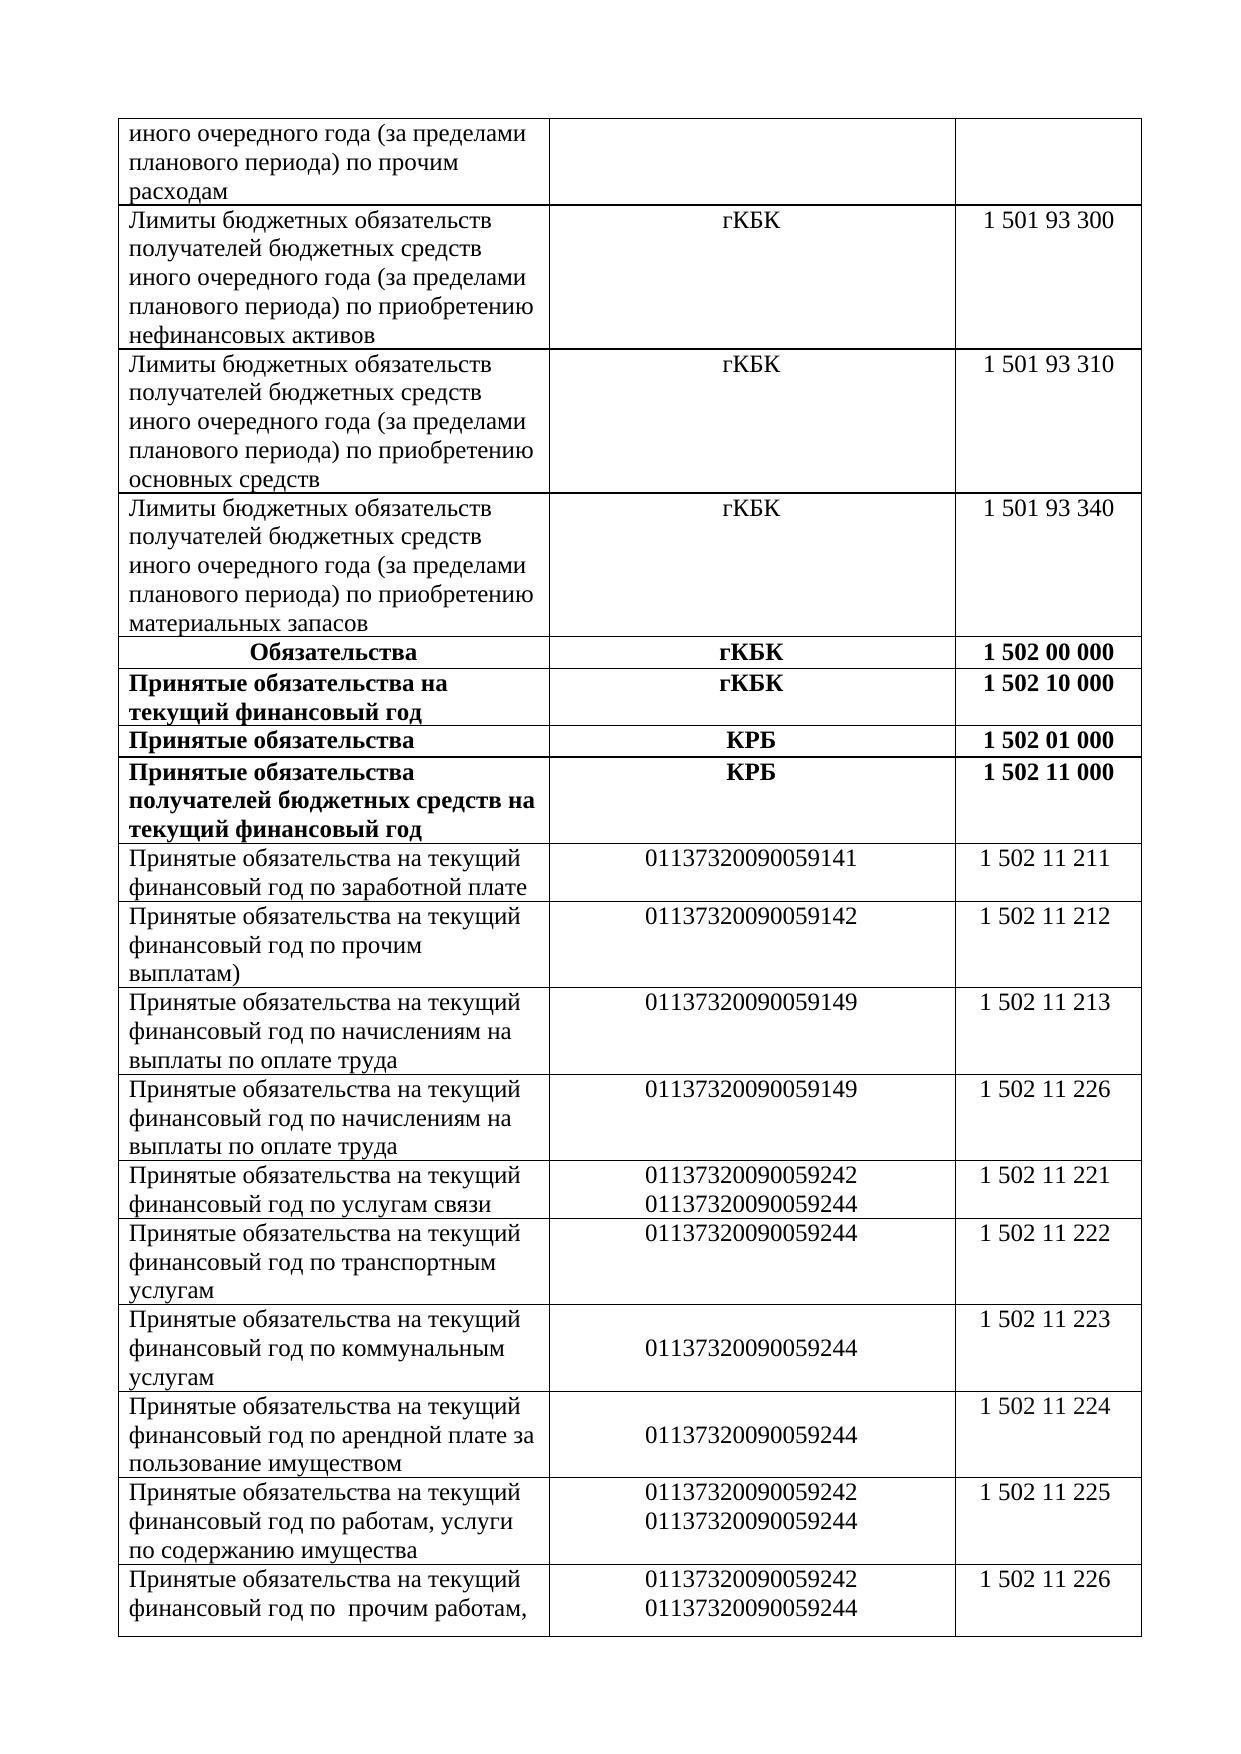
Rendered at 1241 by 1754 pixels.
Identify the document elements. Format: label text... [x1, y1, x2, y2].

table_cell КРБ [550, 758, 955, 843]
table_cell [550, 119, 955, 204]
table_cell 1 501 93 340 [956, 494, 1141, 636]
table_cell 1 502 11 223 [956, 1305, 1141, 1391]
table_cell Принятые обязательства на текущий финансовый год по работам, услуги по содержанию имущества [119, 1478, 549, 1564]
table_cell Лимиты бюджетных обязательств получателей бюджетных средств иного очередного года (за пределами планового периода) по приобретению нефинансовых активов [119, 206, 549, 348]
table_cell Принятые обязательства на текущий финансовый год по начислениям на выплаты по оплате труда [119, 988, 549, 1074]
table_cell 01137320090059242 01137320090059244 [550, 1478, 955, 1564]
table_cell Лимиты бюджетных обязательств получателей бюджетных средств иного очередного года (за пределами планового периода) по приобретению основных средств [119, 350, 549, 492]
table_cell 01137320090059141 [550, 844, 955, 901]
table_cell 01137320090059244 [550, 1392, 955, 1477]
table_cell Принятые обязательства на текущий финансовый год по заработной плате [119, 844, 549, 901]
table_cell 1 502 11 213 [956, 988, 1141, 1074]
table_cell 1 501 93 310 [956, 350, 1141, 492]
table_cell 1 502 11 211 [956, 844, 1141, 901]
table_cell Принятые обязательства на текущий финансовый год по прочим выплатам) [119, 902, 549, 987]
table_cell Принятые обязательства на текущий финансовый год по коммунальным услугам [119, 1305, 549, 1391]
table_cell 01137320090059242 01137320090059244 [550, 1161, 955, 1218]
table_cell Принятые обязательства на текущий финансовый год по арендной плате за пользование имуществом [119, 1392, 549, 1477]
table_cell Принятые обязательства получателей бюджетных средств на текущий финансовый год [119, 758, 549, 843]
table_cell Лимиты бюджетных обязательств получателей бюджетных средств иного очередного года (за пределами планового периода) по приобретению материальных запасов [119, 494, 549, 636]
table_cell 1 502 00 000 [956, 637, 1141, 668]
table_cell гКБК [550, 206, 955, 348]
table_cell Принятые обязательства на текущий финансовый год по услугам связи [119, 1161, 549, 1218]
table_cell гКБК [550, 637, 955, 668]
table_cell иного очередного года (за пределами планового периода) по прочим расходам [119, 119, 549, 204]
table_cell Принятые обязательства [119, 726, 549, 756]
table_cell 1 502 11 226 [956, 1565, 1141, 1636]
table_cell КРБ [550, 726, 955, 756]
table_cell 1 502 11 000 [956, 758, 1141, 843]
table_cell 1 502 11 224 [956, 1392, 1141, 1477]
table_cell Принятые обязательства на текущий финансовый год по прочим работам, [119, 1565, 549, 1636]
table_cell Принятые обязательства на текущий финансовый год по транспортным услугам [119, 1219, 549, 1304]
table_cell 01137320090059149 [550, 988, 955, 1074]
table_cell гКБК [550, 350, 955, 492]
table_cell 1 502 11 222 [956, 1219, 1141, 1304]
table_cell Принятые обязательства на текущий финансовый год по начислениям на выплаты по оплате труда [119, 1075, 549, 1160]
table_cell 01137320090059244 [550, 1219, 955, 1304]
table_cell 1 502 11 225 [956, 1478, 1141, 1564]
table_cell Принятые обязательства на текущий финансовый год [119, 669, 549, 725]
table_cell Обязательства [119, 637, 549, 668]
table_cell гКБК [550, 494, 955, 636]
table_cell 1 502 11 221 [956, 1161, 1141, 1218]
table_cell гКБК [550, 669, 955, 725]
table_cell 01137320090059244 [550, 1305, 955, 1391]
table_cell 1 502 11 212 [956, 902, 1141, 987]
table_cell 01137320090059242 01137320090059244 [550, 1565, 955, 1636]
table_cell 1 502 11 226 [956, 1075, 1141, 1160]
table_cell 1 502 01 000 [956, 726, 1141, 756]
table_cell 1 502 10 000 [956, 669, 1141, 725]
table_cell 1 501 93 300 [956, 206, 1141, 348]
table_cell 01137320090059149 [550, 1075, 955, 1160]
table_cell 01137320090059142 [550, 902, 955, 987]
table_cell [956, 119, 1141, 204]
